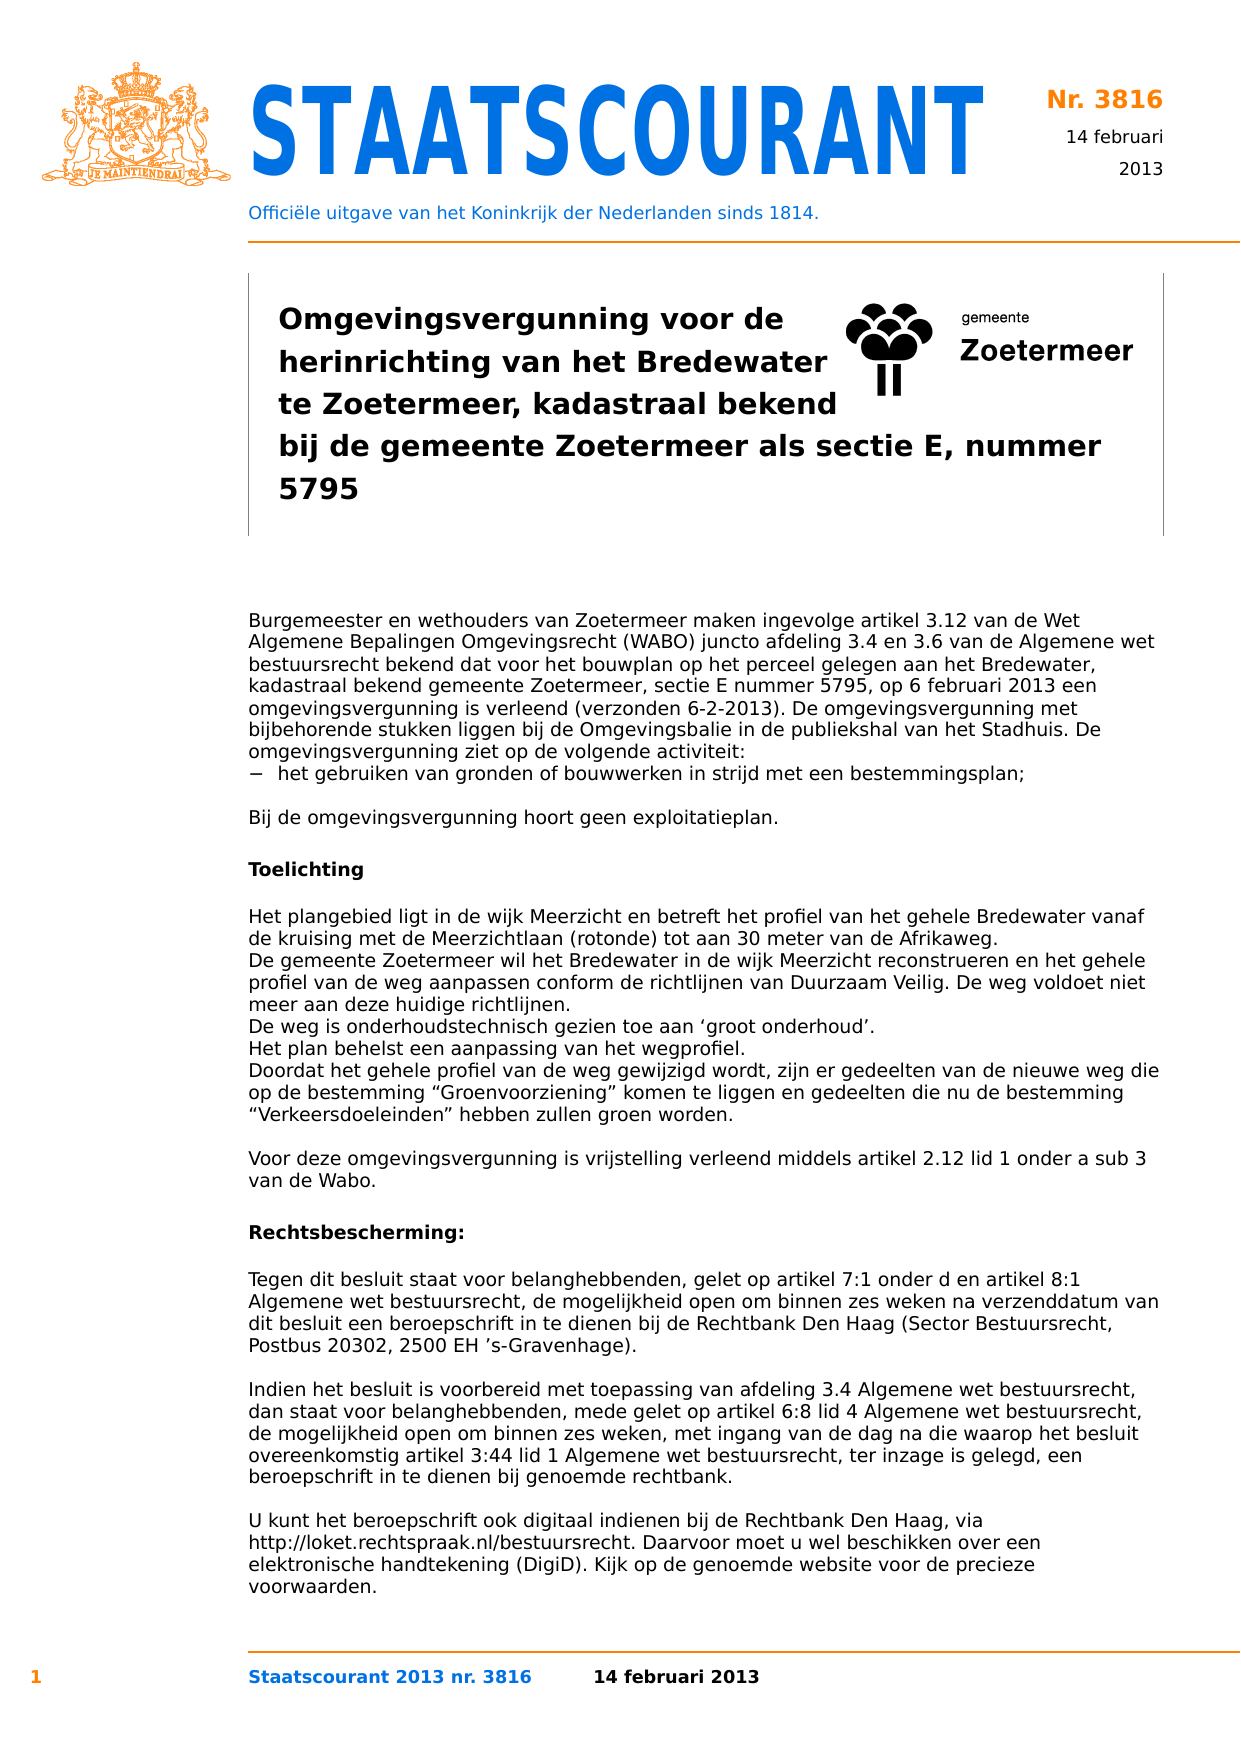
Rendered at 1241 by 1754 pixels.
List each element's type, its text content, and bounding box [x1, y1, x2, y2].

text Doordat het gehele profiel van de weg gewijzigd wordt, zijn er gedeelten van de nieuwe weg die op de bestemming “Groenvoorziening” komen te liggen en gedeelten die nu de bestemming “Verkeersdoeleinden” hebben zullen groen worden. [248, 1060, 1163, 1126]
text Indien het besluit is voorbereid met toepassing van afdeling 3.4 Algemene wet bestuursrecht, dan staat voor belanghebbenden, mede gelet op artikel 6:8 lid 4 Algemene wet bestuursrecht, de mogelijkheid open om binnen zes weken, met ingang van de dag na die waarop het besluit overeenkomstig artikel 3:44 lid 1 Algemene wet bestuursrecht, ter inzage is gelegd, een beroepschrift in te dienen bij genoemde rechtbank. [248, 1378, 1163, 1488]
text − het gebruiken van gronden of bouwwerken in strijd met een bestemmingsplan; [248, 763, 1163, 785]
subtitle Rechtsbescherming: [248, 1222, 1163, 1244]
table_header Nr. 3816 [998, 62, 1240, 121]
text Het plangebied ligt in de wijk Meerzicht en betreft het profiel van het gehele Bredewater vanaf de kruising met de Meerzichtlaan (rotonde) tot aan 30 meter van de Afrikaweg. [248, 906, 1163, 950]
text De weg is onderhoudstechnisch gezien toe aan ‘groot onderhoud’. [248, 1016, 1163, 1038]
table_cell 2013 [998, 153, 1240, 203]
picture [41, 62, 231, 186]
picture [844, 302, 1134, 397]
text Algemene Bepalingen Omgevingsrecht (WABO) juncto afdeling 3.4 en 3.6 van de Algemene wet bestuursrecht bekend dat voor het bouwplan op het perceel gelegen aan het Bredewater, kadastraal bekend gemeente Zoetermeer, sectie E nummer 5795, op 6 februari 2013 een omgevingsvergunning is verleend (verzonden 6-2-2013). De omgevingsvergunning met bijbehorende stukken liggen bij de Omgevingsbalie in de publiekshal van het Stadhuis. De omgevingsvergunning ziet op de volgende activiteit: [248, 631, 1163, 763]
text Tegen dit besluit staat voor belanghebbenden, gelet op artikel 7:1 onder d en artikel 8:1 Algemene wet bestuursrecht, de mogelijkheid open om binnen zes weken na verzenddatum van dit besluit een beroepschrift in te dienen bij de Rechtbank Den Haag (Sector Bestuursrecht, Postbus 20302, 2500 EH ’s-Gravenhage). [248, 1269, 1163, 1357]
text Burgemeester en wethouders van Zoetermeer maken ingevolge artikel 3.12 van de Wet [248, 609, 1163, 631]
table_header STAATSCOURANT [248, 62, 998, 203]
text De gemeente Zoetermeer wil het Bredewater in de wijk Meerzicht reconstrueren en het gehele profiel van de weg aanpassen conform de richtlijnen van Duurzaam Veilig. De weg voldoet niet meer aan deze huidige richtlijnen. [248, 950, 1163, 1016]
table_cell Officiële uitgave van het Koninkrijk der Nederlanden sinds 1814. [248, 203, 1240, 241]
subtitle Toelichting [248, 859, 1163, 881]
text Voor deze omgevingsvergunning is vrijstelling verleend middels artikel 2.12 lid 1 onder a sub 3 van de Wabo. [248, 1148, 1163, 1192]
text Het plan behelst een aanpassing van het wegprofiel. [248, 1038, 1163, 1060]
table_cell 14 februari [998, 121, 1240, 153]
subtitle Omgevingsvergunning voor de herinrichting van het Bredewater te Zoetermeer, kadastraal bekend bij de gemeente Zoetermeer als sectie E, nummer 5795 [249, 273, 1163, 536]
table_header [25, 62, 248, 241]
text Bij de omgevingsvergunning hoort geen exploitatieplan. [248, 807, 1163, 829]
text U kunt het beroepschrift ook digitaal indienen bij de Rechtbank Den Haag, via http://loket.rechtspraak.nl/bestuursrecht. Daarvoor moet u wel beschikken over een elektronische handtekening (DigiD). Kijk op de genoemde website voor de precieze voorwaarden. [248, 1510, 1163, 1598]
